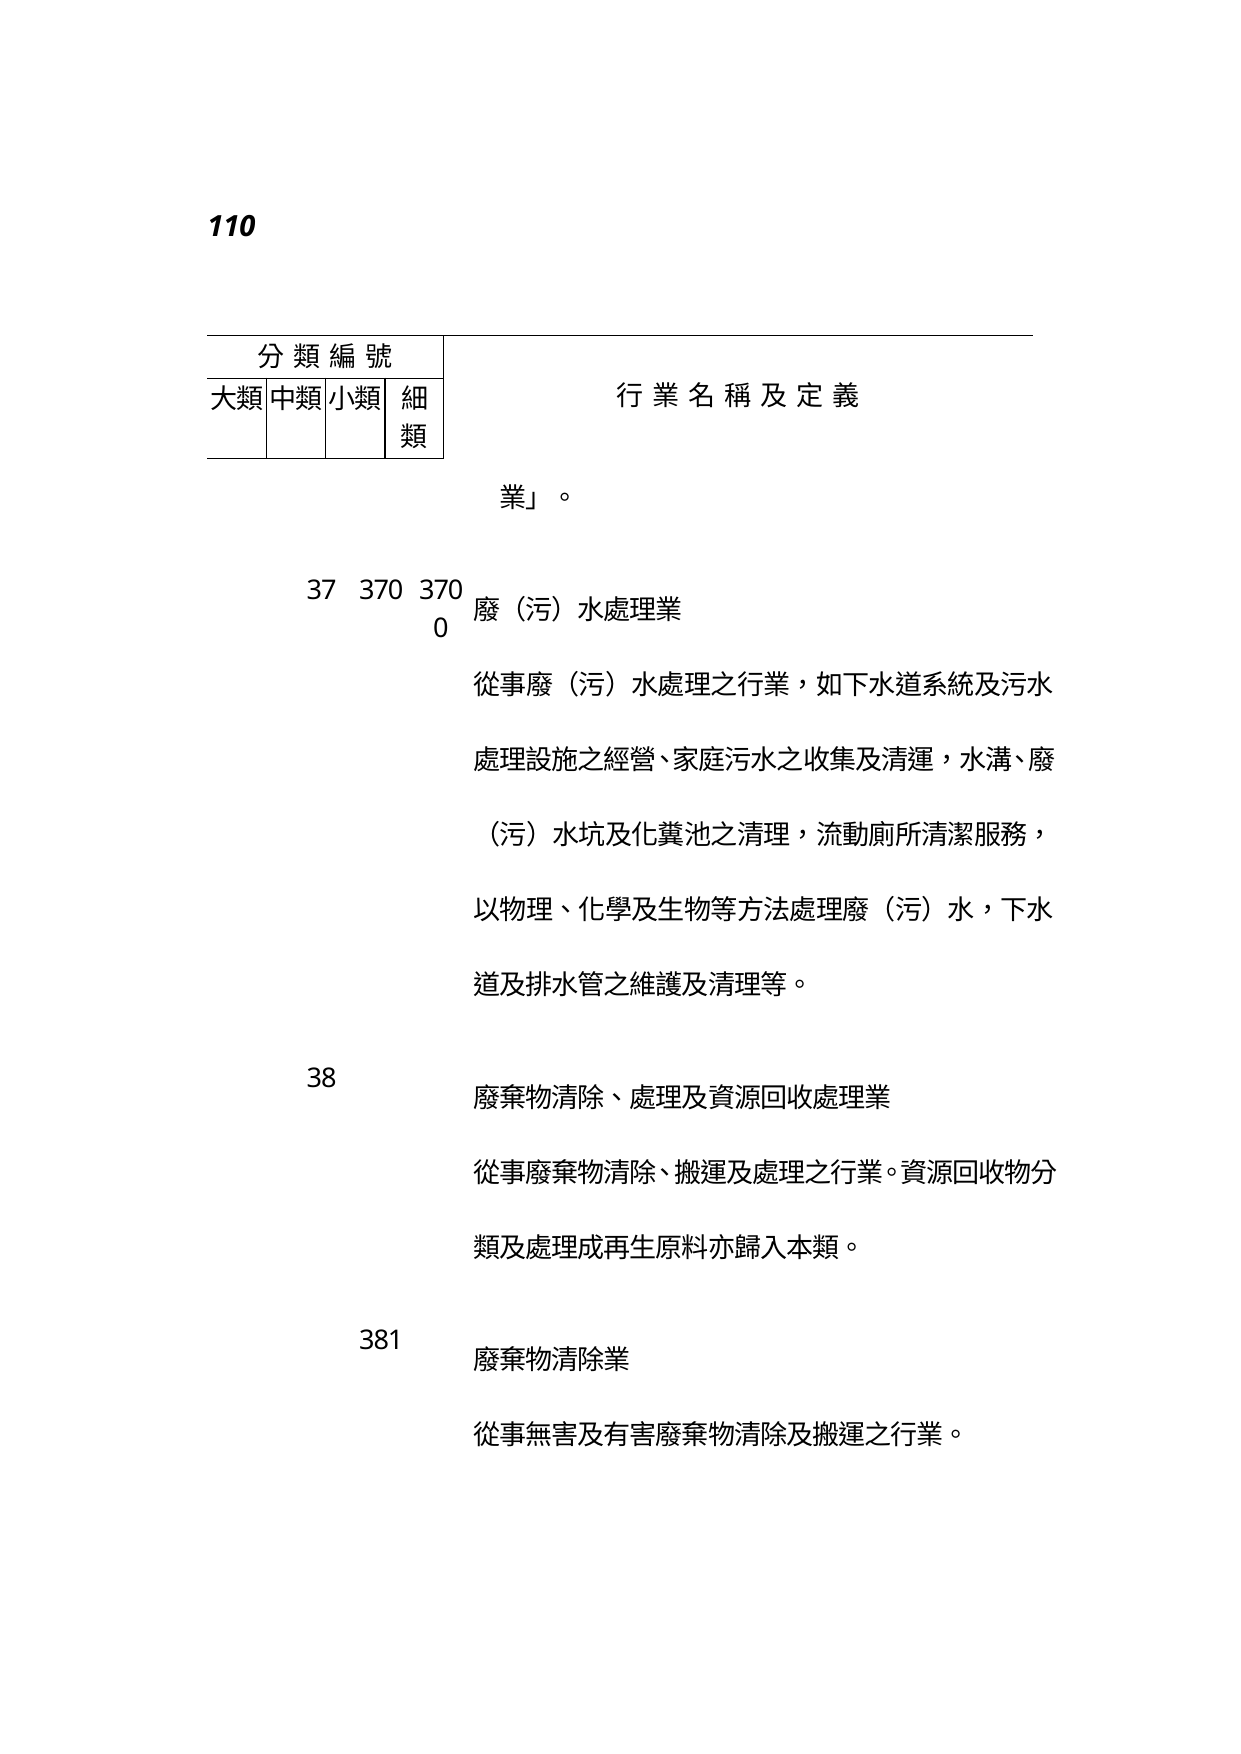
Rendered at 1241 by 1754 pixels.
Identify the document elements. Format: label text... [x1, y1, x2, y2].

table_cell 廢（污）水處理業 從事廢（污）水處理之行業，如下水道系統及污水處理設施之經營、家庭污水之收集及清運，水溝、廢（污）水坑及化糞池之清理，流動廁所清潔服務，以物理、化學及生物等方法處理廢（污）水，下水道及排水管之維護及清理等。 [470, 570, 1060, 1058]
table_cell [351, 459, 412, 570]
table_header [1033, 335, 1060, 378]
table_header 行 業 名 稱 及 定 義 [444, 336, 1032, 458]
table_cell [233, 570, 292, 1058]
table_cell [1033, 378, 1060, 458]
table_cell 小類 [326, 379, 384, 458]
table_cell [293, 1320, 351, 1508]
table_cell 業」。 [470, 458, 1060, 570]
table_cell [207, 1320, 233, 1508]
table_cell 廢棄物清除業 從事無害及有害廢棄物清除及搬運之行業。 [470, 1320, 1060, 1508]
table_cell [351, 1058, 412, 1320]
table_cell [412, 1058, 470, 1320]
table_cell [412, 458, 470, 570]
table_header 分 類 編 號 [207, 336, 443, 378]
table_cell [207, 570, 233, 1058]
table_cell [293, 459, 351, 570]
table_cell 370 [351, 570, 412, 1058]
table_cell 廢棄物清除、處理及資源回收處理業 從事廢棄物清除、搬運及處理之行業。資源回收物分類及處理成再生原料亦歸入本類。 [470, 1058, 1060, 1320]
table_cell [412, 1320, 470, 1508]
table_cell [233, 459, 292, 570]
table_cell [233, 1320, 292, 1508]
table_cell 381 [351, 1320, 412, 1508]
table_cell 3700 [412, 570, 470, 1058]
table_cell 中類 [267, 379, 325, 458]
table_cell 38 [293, 1058, 351, 1320]
table_cell [207, 1058, 233, 1320]
table_cell 37 [293, 570, 351, 1058]
table_cell 細類 [386, 379, 443, 458]
table_cell [233, 1058, 292, 1320]
table_cell 大類 [207, 379, 266, 458]
table_cell [207, 459, 233, 570]
